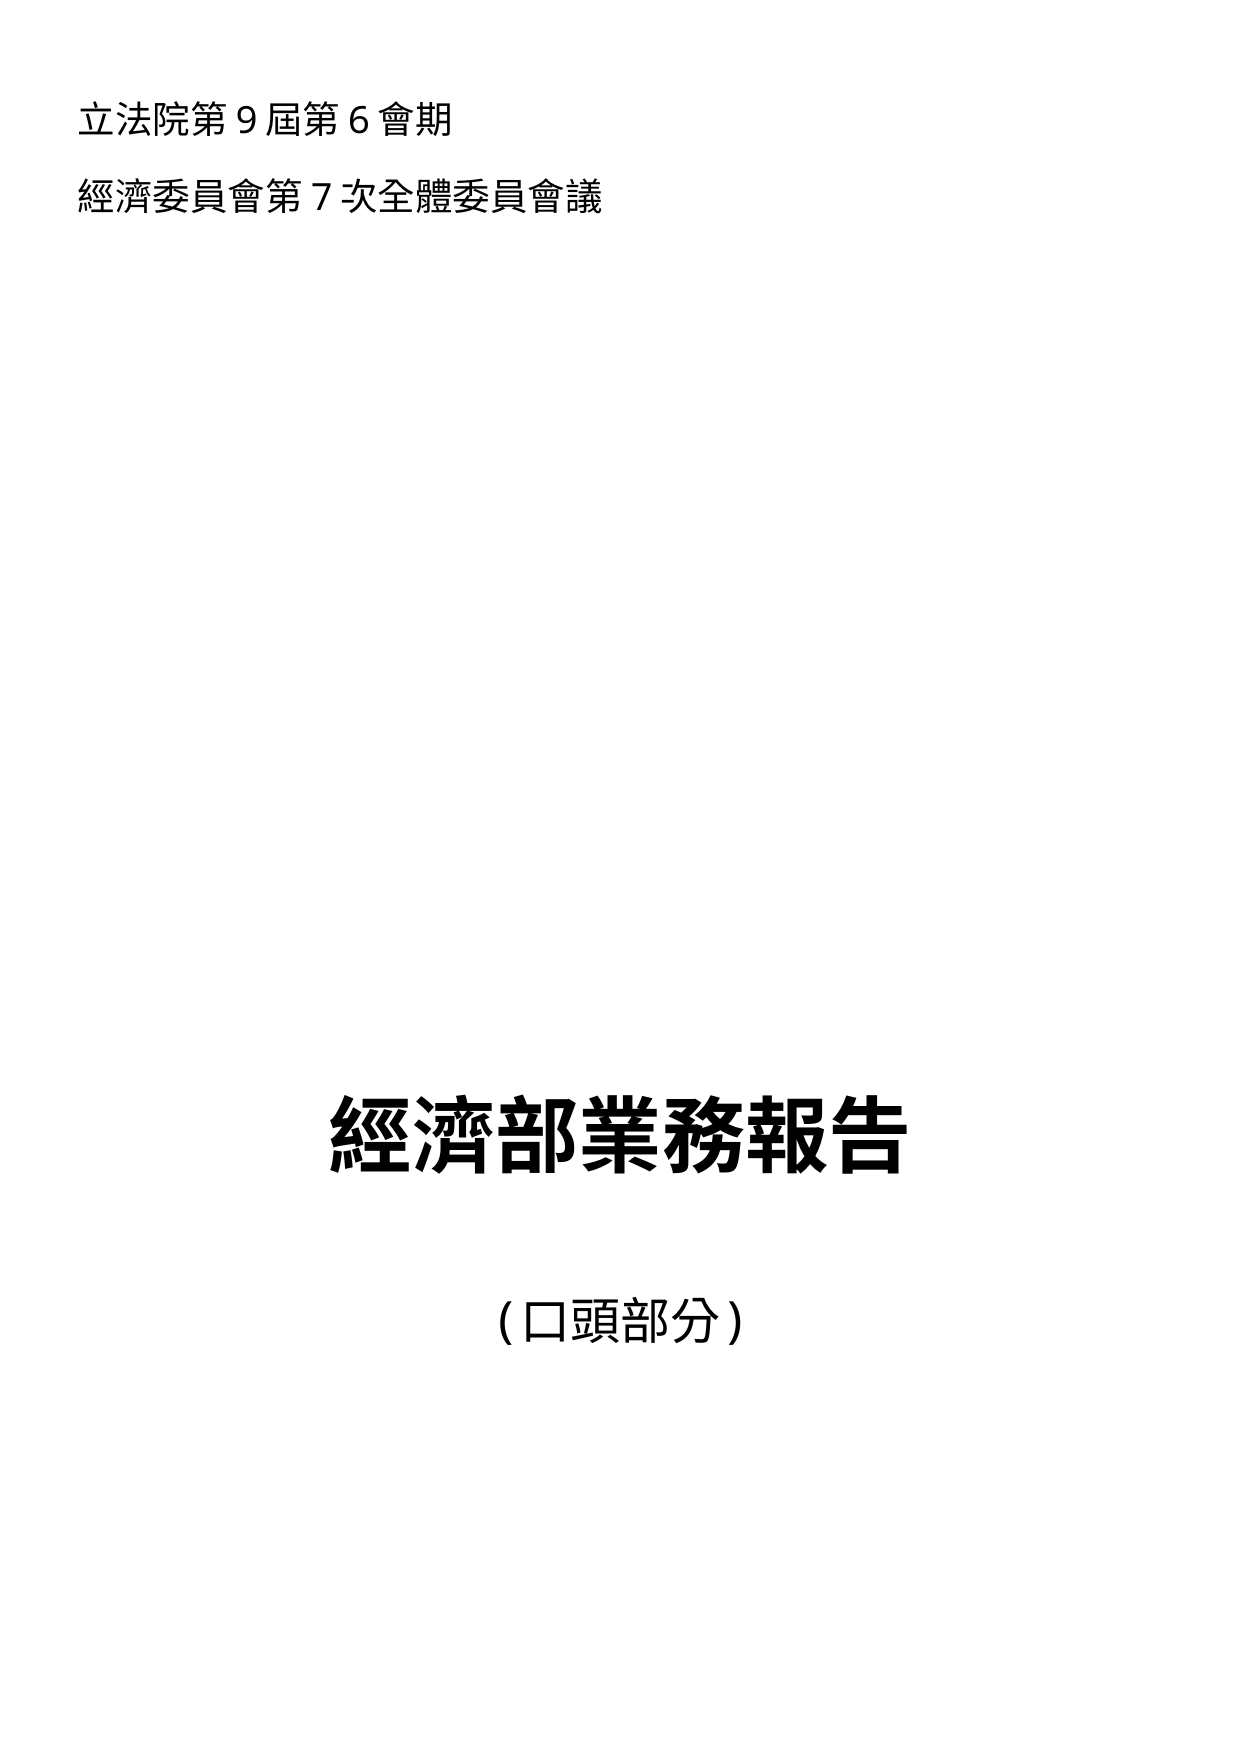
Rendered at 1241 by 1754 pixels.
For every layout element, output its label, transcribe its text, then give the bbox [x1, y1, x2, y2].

text 經濟部業務報告 [148, 1057, 1092, 1182]
text 經濟委員會第7次全體委員會議 [78, 149, 620, 226]
text 立法院第9屆第6會期 [78, 72, 620, 149]
text (口頭部分) [148, 1245, 1092, 1370]
